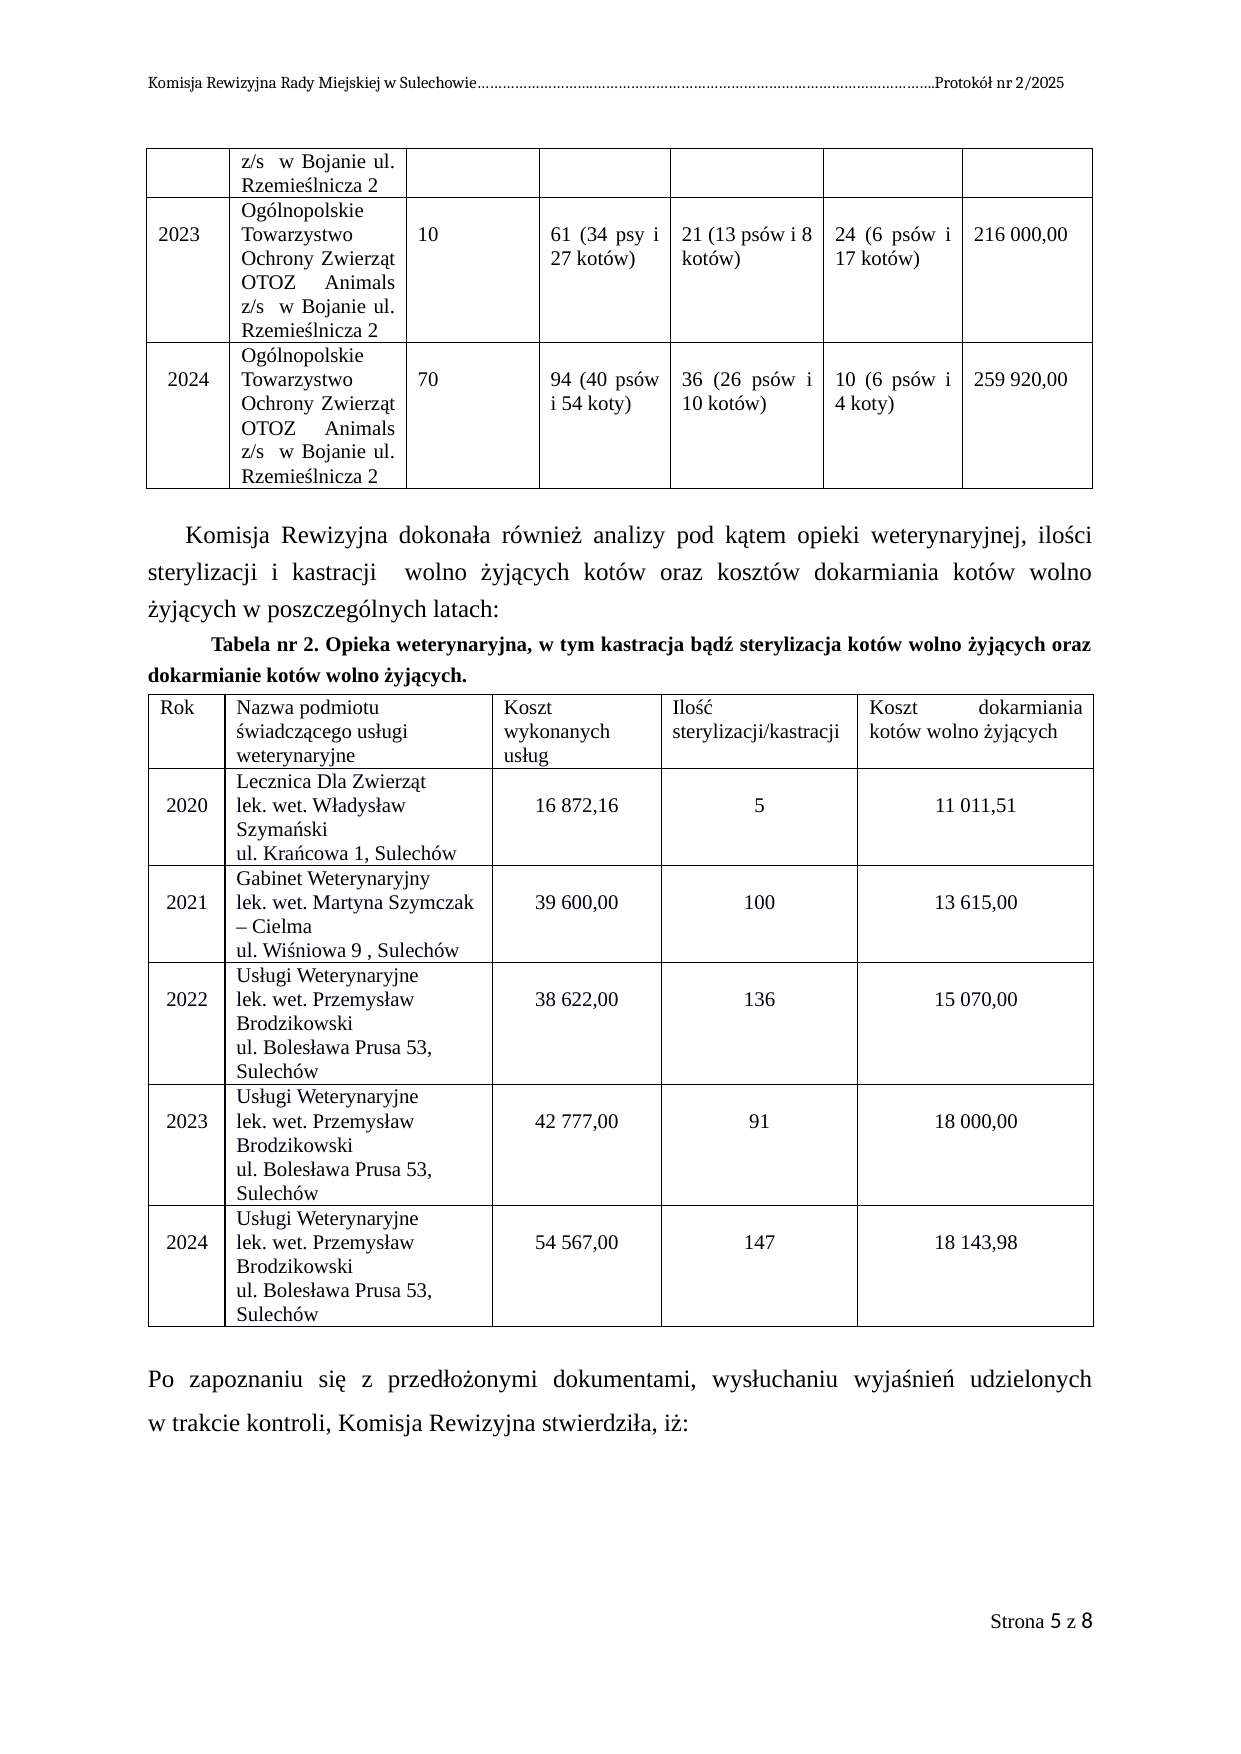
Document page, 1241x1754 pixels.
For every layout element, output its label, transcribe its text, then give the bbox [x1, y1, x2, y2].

table_cell [671, 149, 823, 197]
table_header Koszt dokarmiania kotów wolno żyjących [858, 695, 1093, 767]
table_cell 11 011,51 [858, 769, 1093, 865]
table_cell 18 000,00 [858, 1085, 1093, 1205]
table_cell 21 (13 psów i 8 kotów) [671, 198, 823, 342]
table_cell 147 [662, 1206, 857, 1326]
table_cell Usługi Weterynaryjne lek. wet. Przemysław Brodzikowski ul. Bolesława Prusa 53, Sulechów [226, 1206, 492, 1326]
table_cell Usługi Weterynaryjne lek. wet. Przemysław Brodzikowski ul. Bolesława Prusa 53, Sulechów [226, 963, 492, 1083]
table_cell 15 070,00 [858, 963, 1093, 1083]
table_cell 42 777,00 [493, 1085, 661, 1205]
table_cell 100 [662, 866, 857, 962]
table_cell 2024 [147, 343, 229, 488]
text Tabela nr 2. Opieka weterynaryjna, w tym kastracja bądź sterylizacja kotów wolno żyjących oraz dokarmianie kotów wolno żyjących. [148, 632, 1093, 687]
table_cell 18 143,98 [858, 1206, 1093, 1326]
table_cell 2022 [149, 963, 224, 1083]
table_cell 13 615,00 [858, 866, 1093, 962]
table_cell 39 600,00 [493, 866, 661, 962]
table_header Koszt wykonanych usług [493, 695, 661, 767]
table_cell 36 (26 psów i 10 kotów) [671, 343, 823, 488]
table_cell 2024 [149, 1206, 224, 1326]
table_header Nazwa podmiotu świadczącego usługi weterynaryjne [226, 695, 492, 767]
table_cell Usługi Weterynaryjne lek. wet. Przemysław Brodzikowski ul. Bolesława Prusa 53, Sulechów [226, 1085, 492, 1205]
table_cell 54 567,00 [493, 1206, 661, 1326]
table_cell [824, 149, 962, 197]
table_cell 61 (34 psy i 27 kotów) [540, 198, 670, 342]
table_cell [407, 149, 539, 197]
table_cell z/s w Bojanie ul. Rzemieślnicza 2 [230, 149, 406, 197]
table_cell Ogólnopolskie Towarzystwo Ochrony Zwierząt OTOZ Animals z/s w Bojanie ul. Rzemieślnicza 2 [230, 198, 406, 342]
table_cell 16 872,16 [493, 769, 661, 865]
text Po zapoznaniu się z przedłożonymi dokumentami, wysłuchaniu wyjaśnień udzielonych w trakcie kontroli, Komisja Rewizyjna stwierdziła, iż: [148, 1364, 1093, 1436]
table_cell 24 (6 psów i 17 kotów) [824, 198, 962, 342]
table_cell Ogólnopolskie Towarzystwo Ochrony Zwierząt OTOZ Animals z/s w Bojanie ul. Rzemieślnicza 2 [230, 343, 406, 488]
table_cell 70 [407, 343, 539, 488]
table_cell 2021 [149, 866, 224, 962]
table_cell [963, 149, 1092, 197]
text Komisja Rewizyjna dokonała również analizy pod kątem opieki weterynaryjnej, ilości sterylizacji i kastracji wolno żyjących kotów oraz kosztów dokarmiania kotów wolno żyjących w poszczególnych latach: [148, 520, 1093, 623]
table_header Rok [149, 695, 224, 767]
table_cell 2023 [147, 198, 229, 342]
table_cell Lecznica Dla Zwierząt lek. wet. Władysław Szymański ul. Krańcowa 1, Sulechów [226, 769, 492, 865]
table_cell 259 920,00 [963, 343, 1092, 488]
table_cell 5 [662, 769, 857, 865]
table_header Ilość sterylizacji/kastracji [662, 695, 857, 767]
table_cell 91 [662, 1085, 857, 1205]
table_cell 216 000,00 [963, 198, 1092, 342]
table_cell 10 (6 psów i 4 koty) [824, 343, 962, 488]
table_cell 2023 [149, 1085, 224, 1205]
table_cell 10 [407, 198, 539, 342]
table_cell [147, 149, 229, 197]
table_cell [540, 149, 670, 197]
table_cell Gabinet Weterynaryjny lek. wet. Martyna Szymczak – Cielma ul. Wiśniowa 9 , Sulechów [226, 866, 492, 962]
table_cell 136 [662, 963, 857, 1083]
table_cell 94 (40 psów i 54 koty) [540, 343, 670, 488]
table_cell 38 622,00 [493, 963, 661, 1083]
table_cell 2020 [149, 769, 224, 865]
